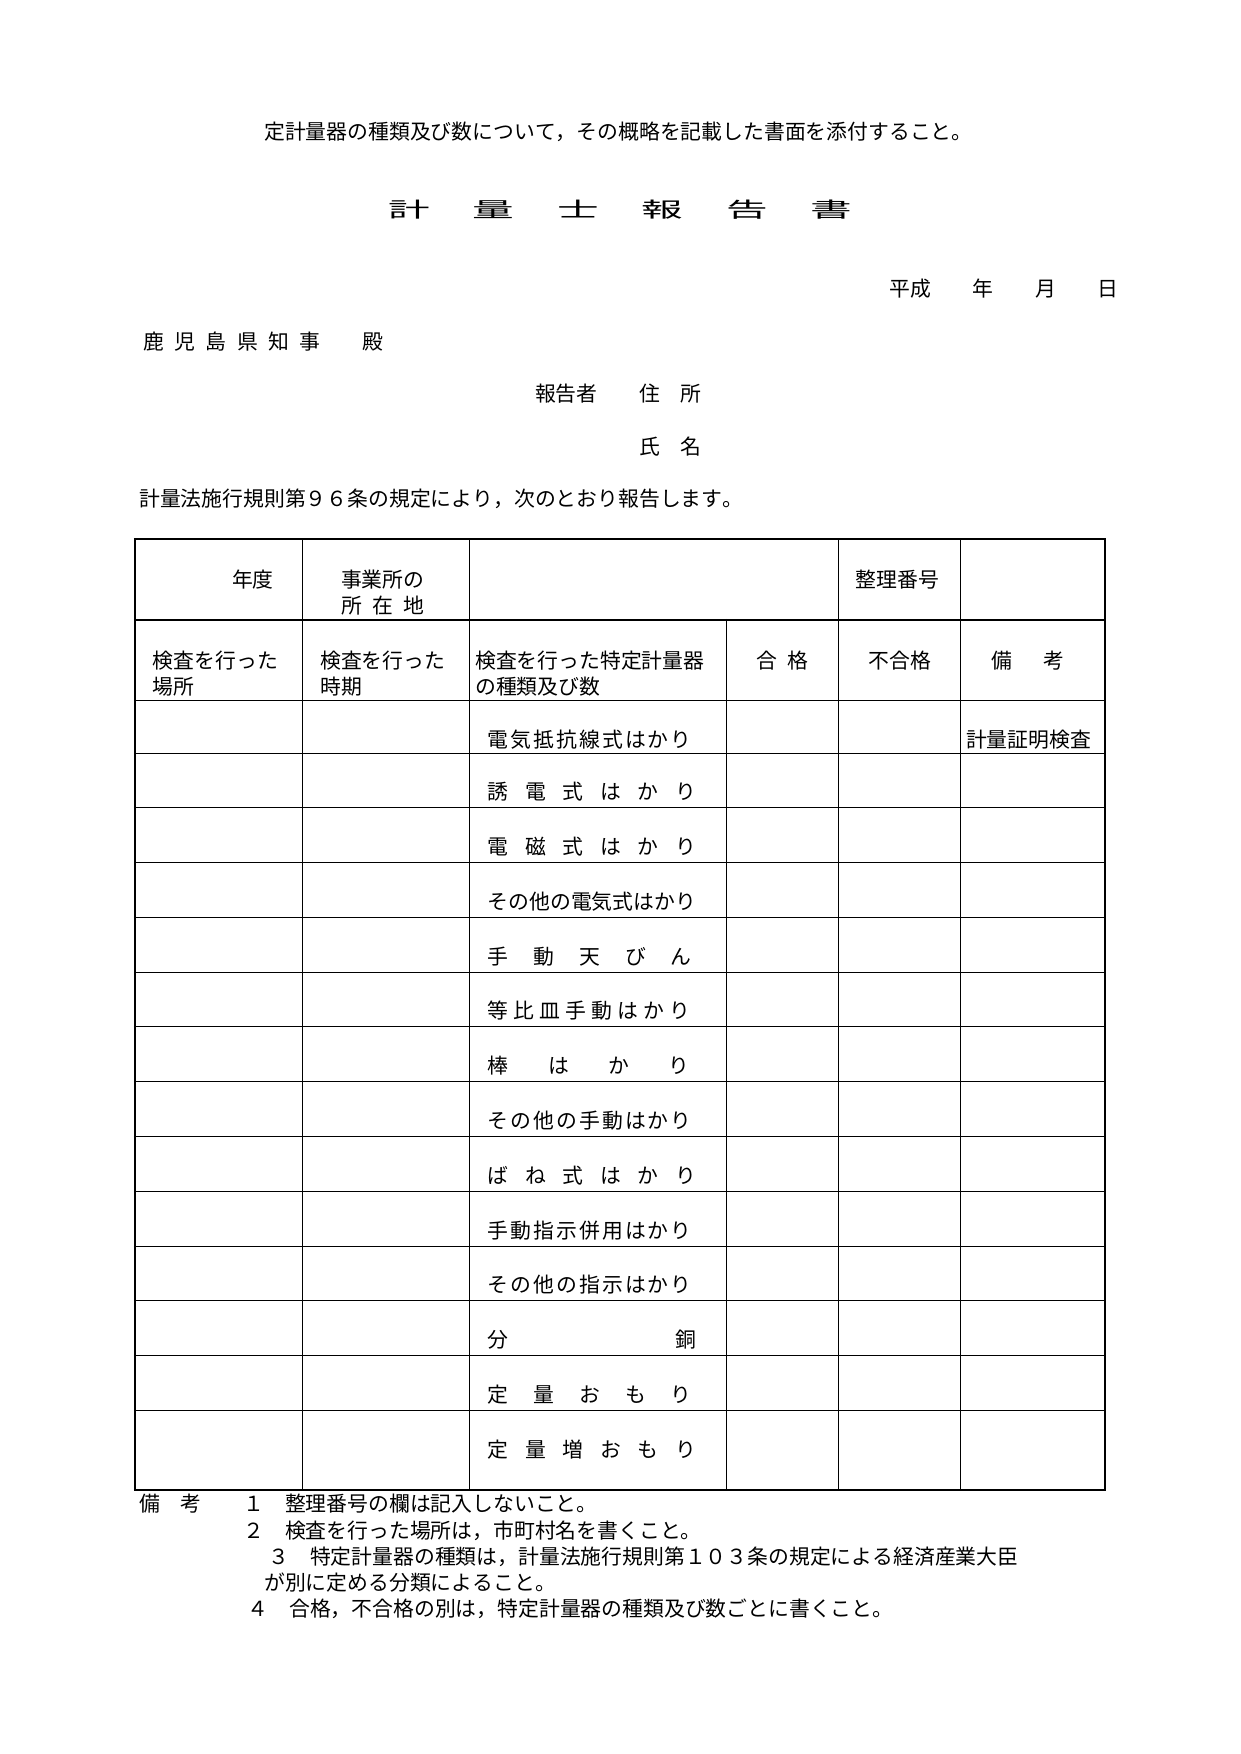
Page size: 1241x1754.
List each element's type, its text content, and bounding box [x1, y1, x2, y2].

table_cell [136, 1356, 302, 1410]
text 平成 年 月 日 [118, 276, 1122, 302]
table_cell [839, 1301, 960, 1355]
table_header 整理番号 [839, 540, 960, 619]
table_cell [839, 1356, 960, 1410]
text ３ 特定計量器の種類は，計量法施行規則第１０３条の規定による経済産業大臣 [118, 1543, 1122, 1569]
table_cell [303, 1082, 469, 1136]
table_cell 等比皿手動はかり [470, 973, 726, 1026]
table_cell [303, 918, 469, 972]
table_cell [303, 1137, 469, 1191]
text 計量法施行規則第９６条の規定により，次のとおり報告します。 [118, 486, 1122, 512]
table_cell [961, 1137, 1104, 1191]
table_cell [727, 1137, 838, 1191]
table_cell [136, 918, 302, 972]
table_cell その他の指示はかり [470, 1247, 726, 1300]
table_cell [839, 1247, 960, 1300]
table_cell 棒はかり [470, 1027, 726, 1081]
table_cell [136, 1137, 302, 1191]
table_cell [961, 1192, 1104, 1246]
text ４ 合格，不合格の別は，特定計量器の種類及び数ごとに書くこと。 [118, 1596, 1122, 1622]
table_cell [136, 973, 302, 1026]
text 報告者 住 所 [118, 381, 1122, 407]
table_cell [961, 1356, 1104, 1410]
table_cell [961, 754, 1104, 807]
table_cell [839, 1411, 960, 1489]
table_cell 電磁式はかり [470, 808, 726, 862]
table_cell [136, 754, 302, 807]
table_cell [839, 1192, 960, 1246]
table_cell [961, 863, 1104, 917]
table_cell その他の電気式はかり [470, 863, 726, 917]
table_cell [303, 973, 469, 1026]
table_cell [303, 701, 469, 752]
table_header 年度 [136, 540, 302, 619]
table_cell [839, 701, 960, 752]
table_cell 検査を行った 場所 [136, 621, 302, 700]
table_cell [136, 1301, 302, 1355]
table_header [961, 540, 1104, 619]
table_cell [961, 1247, 1104, 1300]
table_cell [961, 1301, 1104, 1355]
table_cell [136, 701, 302, 752]
text 鹿 児 島 県 知 事 殿 [118, 328, 1122, 354]
text 備 考 １ 整理番号の欄は記入しないこと。 [118, 1491, 1122, 1517]
table_cell [839, 918, 960, 972]
table_cell [839, 863, 960, 917]
table_cell [727, 863, 838, 917]
table_cell [303, 863, 469, 917]
table_cell 不合格 [839, 621, 960, 700]
table_cell [839, 1027, 960, 1081]
table_cell [136, 863, 302, 917]
table_cell [136, 1411, 302, 1489]
table_cell [839, 754, 960, 807]
table_cell 合 格 [727, 621, 838, 700]
table_cell 備 考 [961, 621, 1104, 700]
text ２ 検査を行った場所は，市町村名を書くこと。 [118, 1517, 1122, 1543]
table_cell [727, 808, 838, 862]
table_header 事業所の 所 在 地 [303, 540, 469, 619]
table_cell ばね式はかり [470, 1137, 726, 1191]
table_cell [839, 808, 960, 862]
table_cell 手動指示併用はかり [470, 1192, 726, 1246]
table_cell 定量おもり [470, 1356, 726, 1410]
table_cell 誘電式はかり [470, 754, 726, 807]
table_cell [303, 1411, 469, 1489]
table_cell [727, 1192, 838, 1246]
table_cell 電気抵抗線式はかり [470, 701, 726, 752]
table_cell 計量証明検査 [961, 701, 1104, 752]
text 計 量 士 報 告 書 [118, 197, 1122, 223]
table_cell [727, 754, 838, 807]
table_cell その他の手動はかり [470, 1082, 726, 1136]
table_cell [727, 1411, 838, 1489]
table_cell [303, 808, 469, 862]
table_cell [961, 1027, 1104, 1081]
table_cell [303, 1301, 469, 1355]
table_cell 検査を行った 時期 [303, 621, 469, 700]
table_cell [727, 1247, 838, 1300]
table_cell [961, 1411, 1104, 1489]
table_cell 手動天びん [470, 918, 726, 972]
table_cell [961, 973, 1104, 1026]
table_cell [727, 1082, 838, 1136]
table_cell 定量増おもり [470, 1411, 726, 1489]
table_header [470, 540, 838, 619]
table_cell [303, 1356, 469, 1410]
text 氏 名 [118, 433, 1122, 459]
table_cell [136, 1247, 302, 1300]
table_cell [839, 1082, 960, 1136]
table_cell [727, 701, 838, 752]
table_cell [961, 808, 1104, 862]
table_cell [136, 1082, 302, 1136]
table_cell [839, 1137, 960, 1191]
table_cell [727, 918, 838, 972]
text 定計量器の種類及び数について，その概略を記載した書面を添付すること。 [118, 118, 1122, 144]
table_cell [303, 1247, 469, 1300]
table_cell [136, 1192, 302, 1246]
table_cell [961, 1082, 1104, 1136]
text が別に定める分類によること。 [118, 1569, 1122, 1596]
table_cell [303, 1027, 469, 1081]
table_cell [727, 1301, 838, 1355]
table_cell [303, 1192, 469, 1246]
table_cell [839, 973, 960, 1026]
table_cell [727, 1356, 838, 1410]
table_cell [727, 1027, 838, 1081]
table_cell [136, 1027, 302, 1081]
table_cell 分銅 [470, 1301, 726, 1355]
table_cell [136, 808, 302, 862]
table_cell [727, 973, 838, 1026]
table_cell [961, 918, 1104, 972]
table_cell 検査を行った特定計量器 の種類及び数 [470, 621, 726, 700]
table_cell [303, 754, 469, 807]
